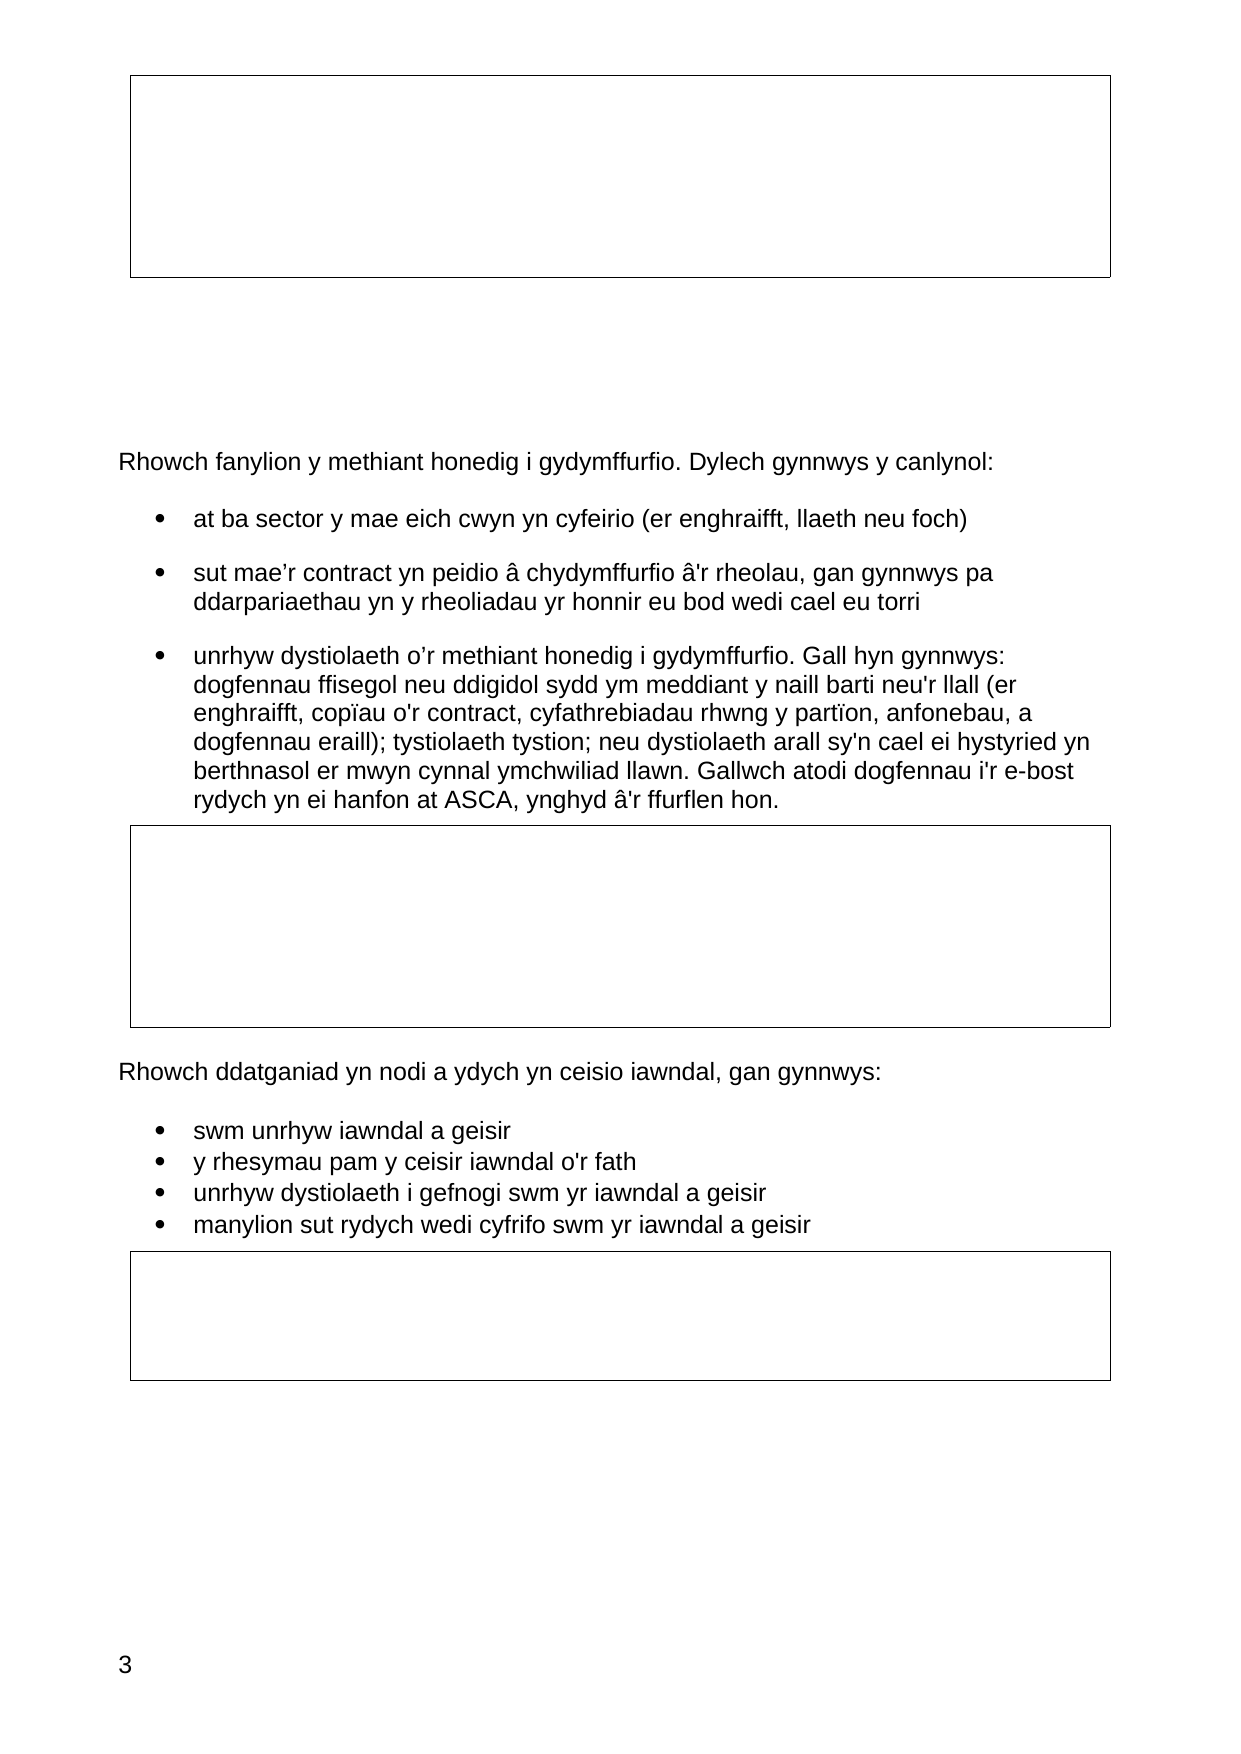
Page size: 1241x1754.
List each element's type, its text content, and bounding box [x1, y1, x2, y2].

subtitle sut mae’r contract yn peidio â chydymffurfio â'r rheolau, gan gynnwys pa ddarpariaethau yn y rheoliadau yr honnir eu bod wedi cael eu torri [156, 558, 1122, 616]
subtitle Rhowch fanylion y methiant honedig i gydymffurfio. Dylech gynnwys y canlynol: [118, 332, 1122, 504]
list manylion sut rydych wedi cyfrifo swm yr iawndal a geisir [156, 1208, 1122, 1239]
list y rhesymau pam y ceisir iawndal o'r fath [156, 1146, 1122, 1177]
text Rhowch ddatganiad yn nodi a ydych yn ceisio iawndal, gan gynnwys: [118, 1057, 1122, 1086]
list unrhyw dystiolaeth i gefnogi swm yr iawndal a geisir [156, 1177, 1122, 1208]
list swm unrhyw iawndal a geisir [156, 1114, 1122, 1146]
list at ba sector y mae eich cwyn yn cyfeirio (er enghraifft, llaeth neu foch) [156, 504, 1122, 533]
subtitle unrhyw dystiolaeth o’r methiant honedig i gydymffurfio. Gall hyn gynnwys: dogfennau ffisegol neu ddigidol sydd ym meddiant y naill barti neu'r llall (er enghraifft, copïau o'r contract, cyfathrebiadau rhwng y partïon, anfonebau, a dogfennau eraill); tystiolaeth tystion; neu dystiolaeth arall sy'n cael ei hystyried yn berthnasol er mwyn cynnal ymchwiliad llawn. Gallwch atodi dogfennau i'r e-bost rydych yn ei hanfon at ASCA, ynghyd â'r ffurflen hon. [156, 641, 1122, 813]
